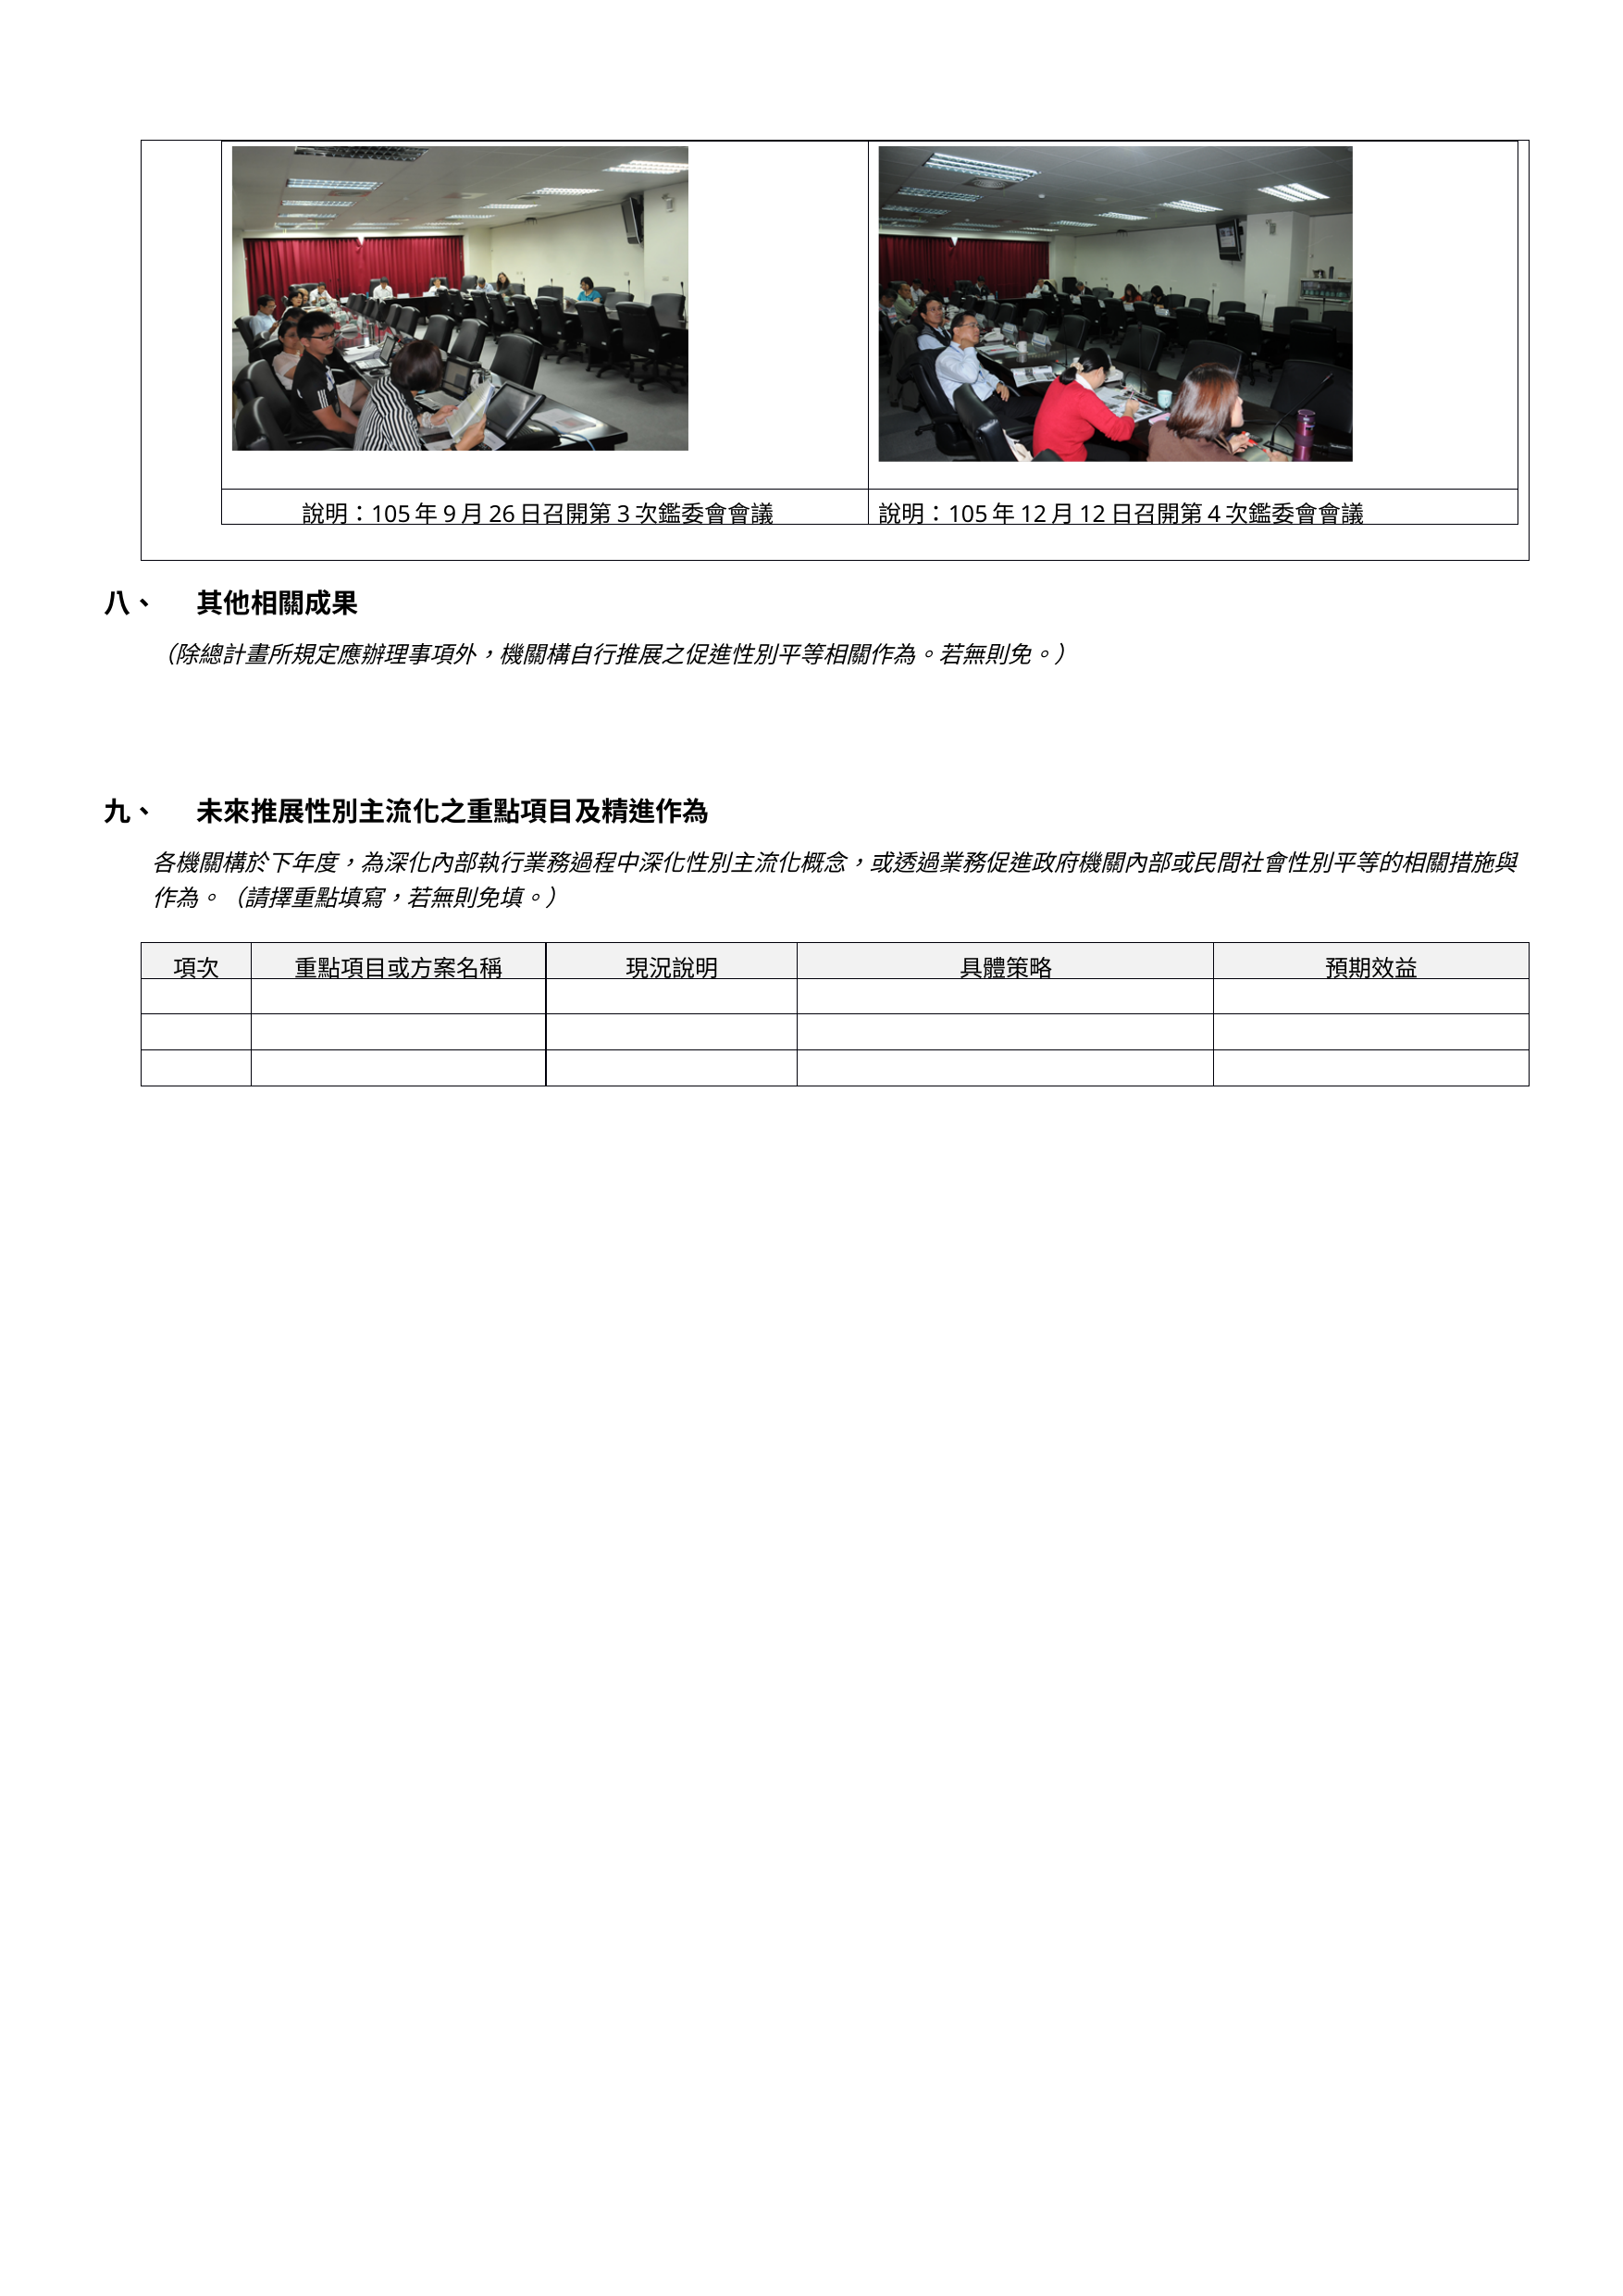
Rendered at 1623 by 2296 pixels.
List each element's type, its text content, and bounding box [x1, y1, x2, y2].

table_cell [252, 979, 545, 1013]
table_header 現況說明 [547, 943, 797, 978]
picture [231, 146, 689, 452]
table_cell [1214, 979, 1529, 1013]
table_cell [1214, 1050, 1529, 1085]
table_cell [142, 141, 1529, 560]
picture [878, 146, 1354, 464]
table_header 項次 [142, 943, 251, 978]
list （除總計畫所規定應辦理事項外，機關構自行推展之促進性別平等相關作為。若無則免。） [152, 630, 1518, 664]
table_cell [798, 1014, 1213, 1049]
table_cell [547, 1014, 797, 1049]
table_cell [252, 1050, 545, 1085]
text 各機關構於下年度，為深化內部執行業務過程中深化性別主流化概念，或透過業務促進政府機關內部或民間社會性別平等的相關措施與作為。（請擇重點填寫，若無則免填。） [152, 838, 1518, 908]
table_cell [142, 979, 251, 1013]
table_cell [222, 142, 868, 489]
table_cell [1214, 1014, 1529, 1049]
table_cell [869, 142, 1518, 489]
list 其他相關成果 [104, 561, 1518, 630]
table_cell [142, 1014, 251, 1049]
table_cell [798, 979, 1213, 1013]
table_cell [547, 979, 797, 1013]
table_header 具體策略 [798, 943, 1213, 978]
table_cell [142, 1050, 251, 1085]
table_cell [252, 1014, 545, 1049]
table_cell 說明：105年9月26日召開第3次鑑委會會議 [222, 490, 868, 524]
table_cell [547, 1050, 797, 1085]
table_header 預期效益 [1214, 943, 1529, 978]
list 未來推展性別主流化之重點項目及精進作為 [104, 769, 1518, 838]
table_cell 說明：105年12月12日召開第4次鑑委會會議 [869, 490, 1518, 524]
table_cell [798, 1050, 1213, 1085]
table_header 重點項目或方案名稱 [252, 943, 545, 978]
